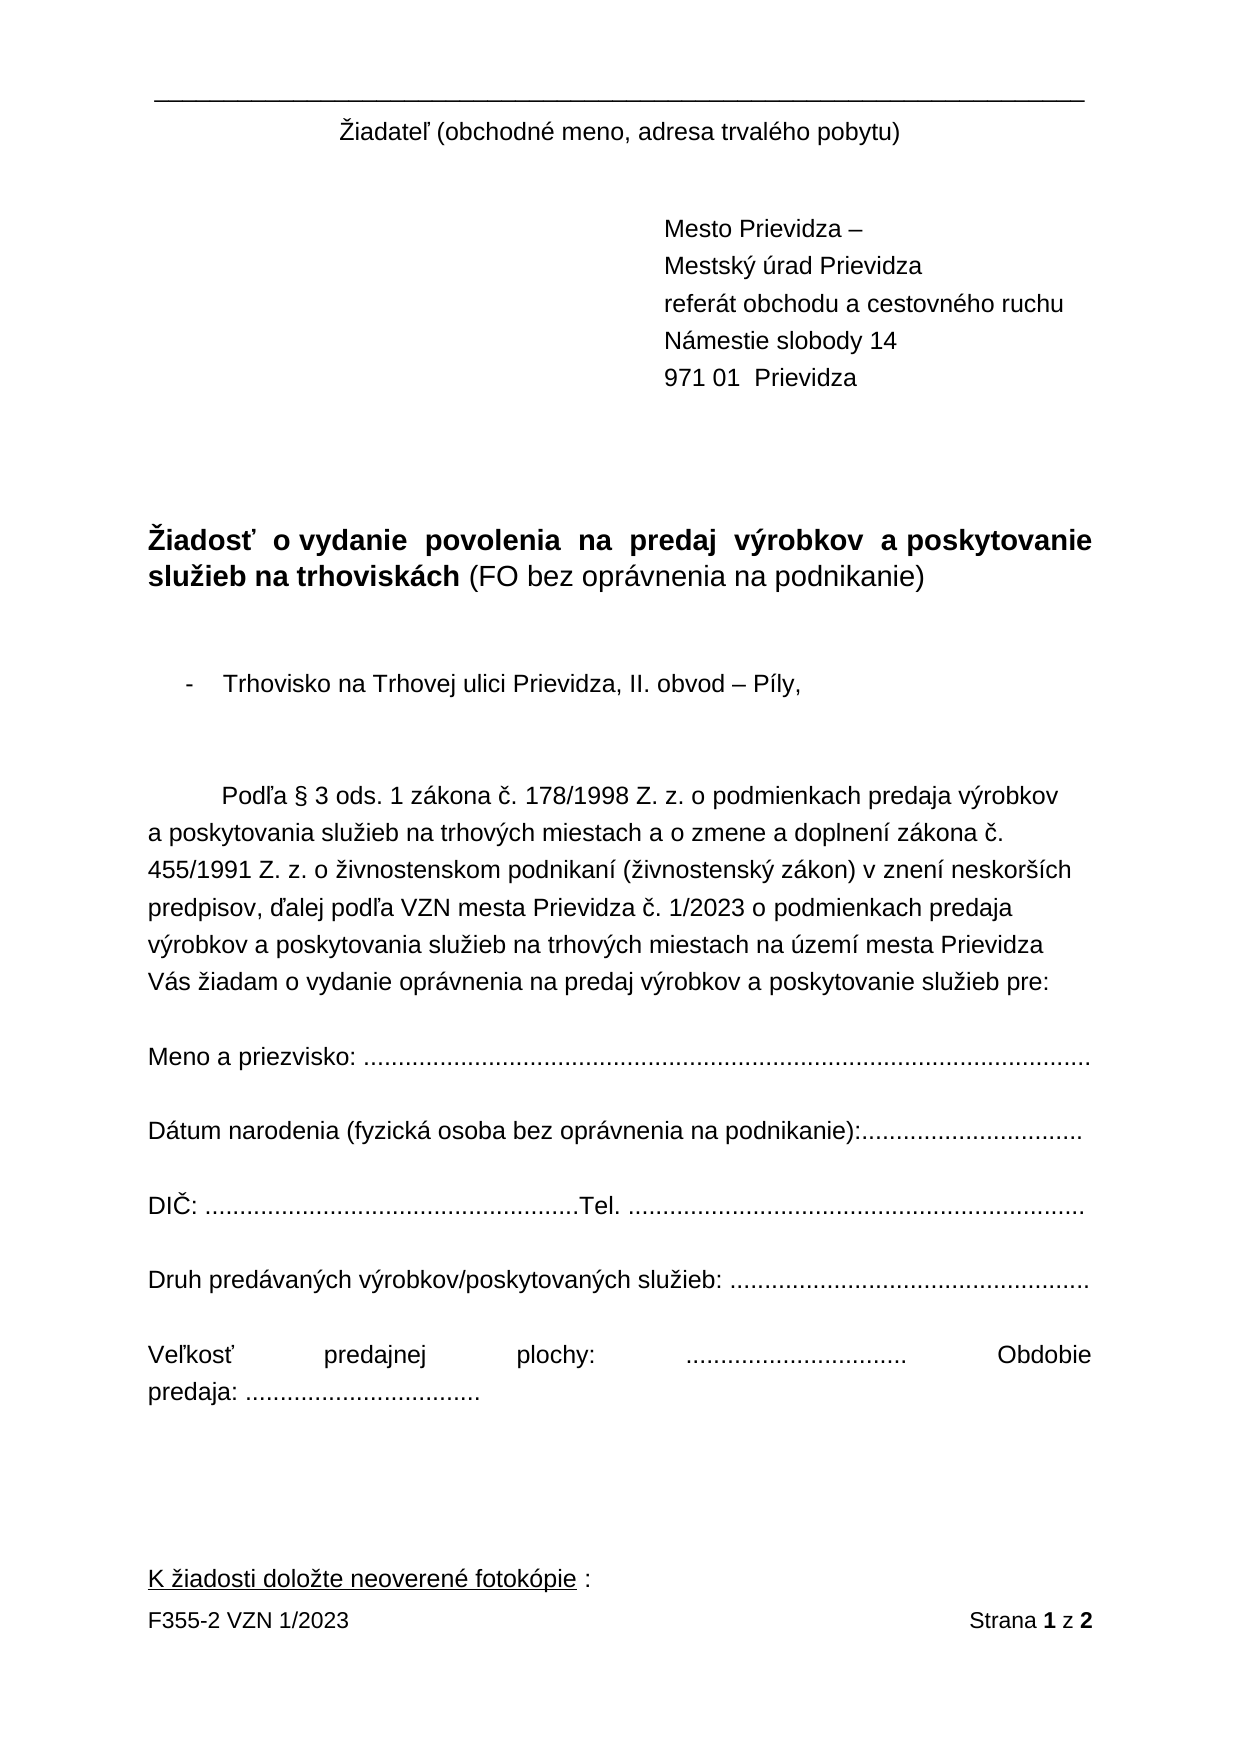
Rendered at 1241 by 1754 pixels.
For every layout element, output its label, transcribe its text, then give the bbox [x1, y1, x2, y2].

text Meno a priezvisko: ......................................................................................................... [148, 1042, 1093, 1071]
text Mesto Prievidza – [664, 214, 1093, 243]
text DIČ: ......................................................Tel. .................................................................. [148, 1191, 1093, 1220]
text referát obchodu a cestovného ruchu [590, 288, 1093, 317]
text 971 01 Prievidza [590, 363, 1093, 392]
text Podľa § 3 ods. 1 zákona č. 178/1998 Z. z. o podmienkach predaja výrobkov a poskytovania služieb na trhových miestach a o zmene a doplnení zákona č. 455/1991 Z. z. o živnostenskom podnikaní (živnostenský zákon) v znení neskorších predpisov, ďalej podľa VZN mesta Prievidza č. 1/2023 o podmienkach predaja výrobkov a poskytovania služieb na trhových miestach na území mesta Prievidza Vás žiadam o vydanie oprávnenia na predaj výrobkov a poskytovanie služieb pre: [148, 781, 1093, 996]
text Dátum narodenia (fyzická osoba bez oprávnenia na podnikanie):................................ [148, 1116, 1093, 1145]
text Námestie slobody 14 [590, 326, 1093, 354]
text Mestský úrad Prievidza [664, 251, 1093, 280]
text ___________________________________________________________________Žiadateľ (obchodné meno, adresa trvalého pobytu) [148, 74, 1093, 146]
text Druh predávaných výrobkov/poskytovaných služieb: .................................................... [148, 1266, 1093, 1294]
text K žiadosti doložte neoverené fotokópie : [148, 1564, 1093, 1593]
list Trhovisko na Trhovej ulici Prievidza, II. obvod – Píly, [185, 669, 1093, 698]
subtitle Žiadosť o vydanie povolenia na predaj výrobkov a poskytovanie služieb na trhoviskách (FO bez oprávnenia na podnikanie) [148, 523, 1093, 592]
text Veľkosť predajnej plochy: ................................ Obdobie predaja: .................................. [148, 1340, 1093, 1406]
